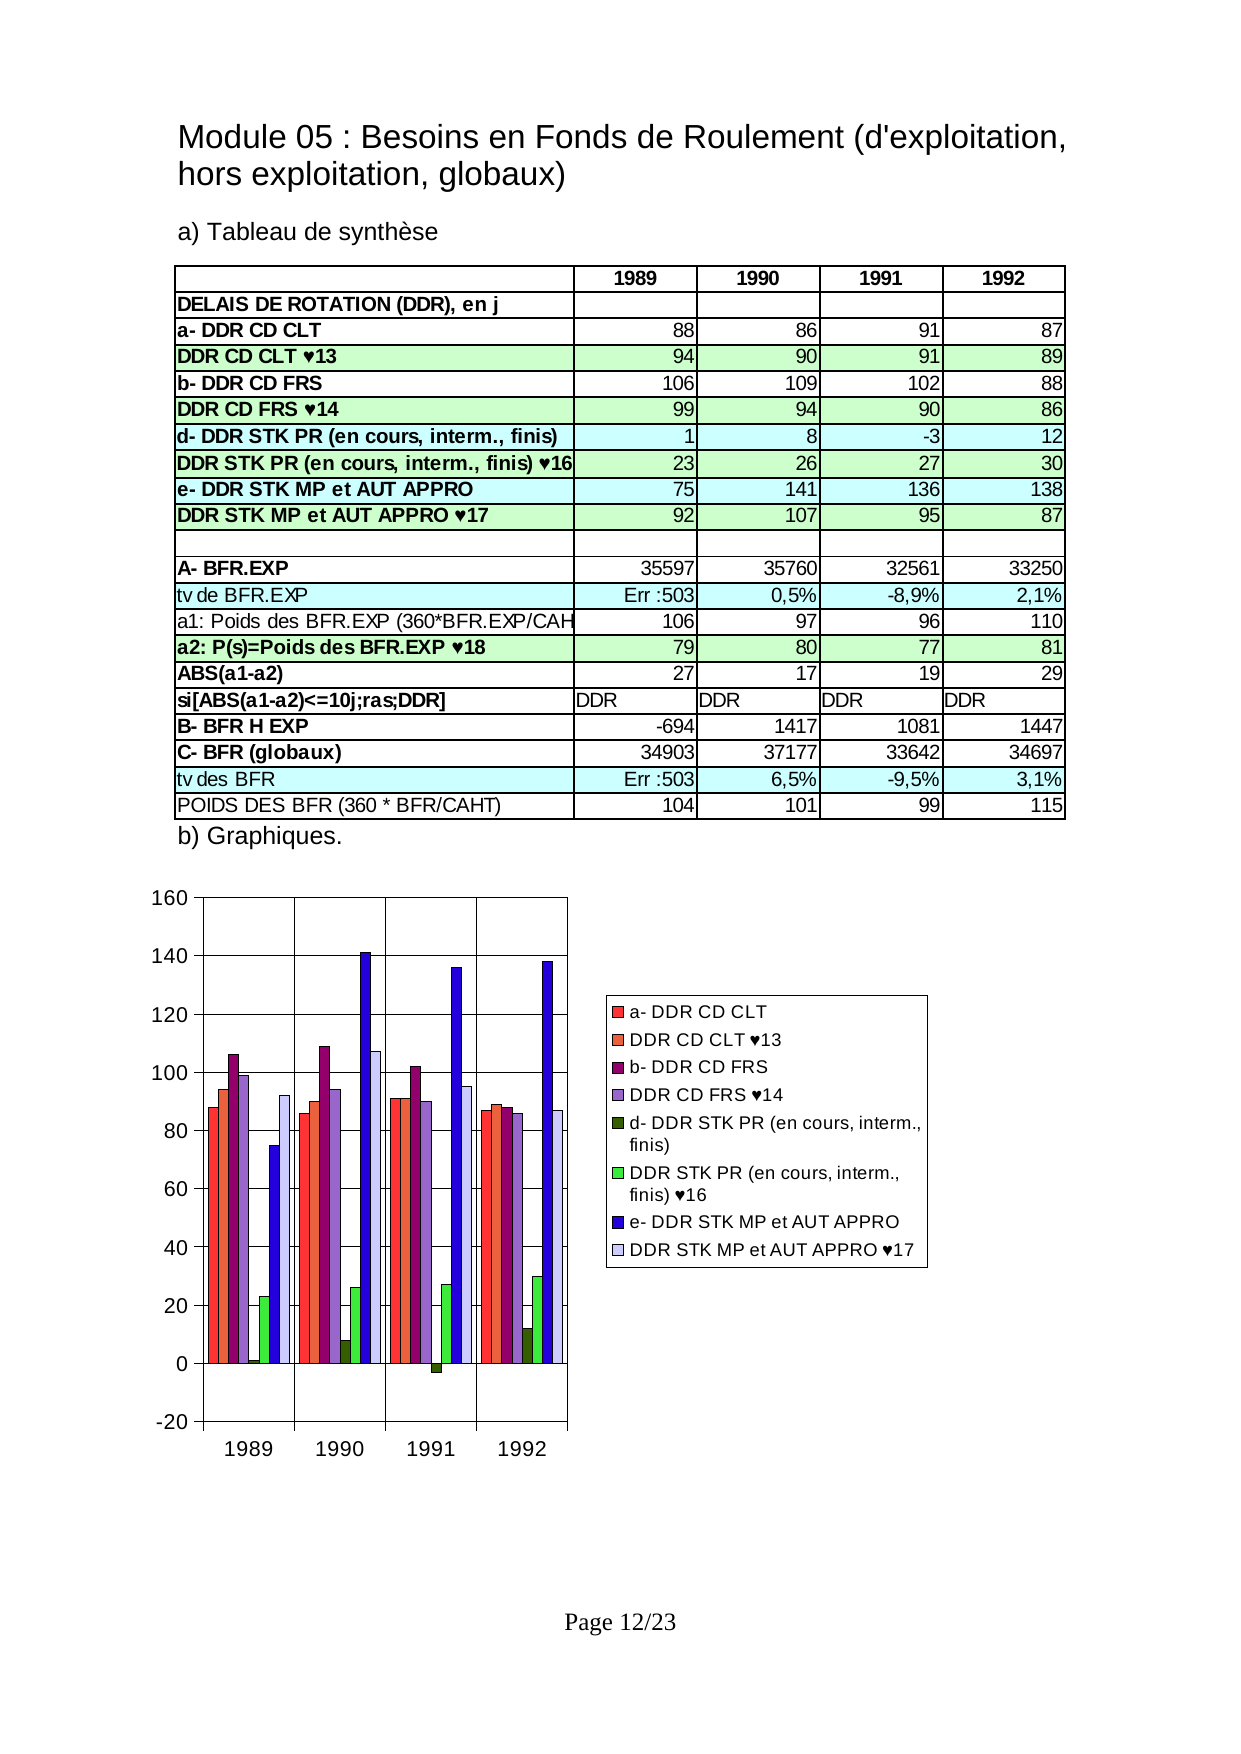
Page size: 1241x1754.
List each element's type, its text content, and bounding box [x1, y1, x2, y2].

subtitle Graphiques. [177, 283, 1122, 850]
subtitle Tableau de synthèse [177, 218, 1122, 246]
subtitle Module 05 : Besoins en Fonds de Roulement (d'exploitation, hors exploitation, globaux) [177, 118, 1122, 193]
